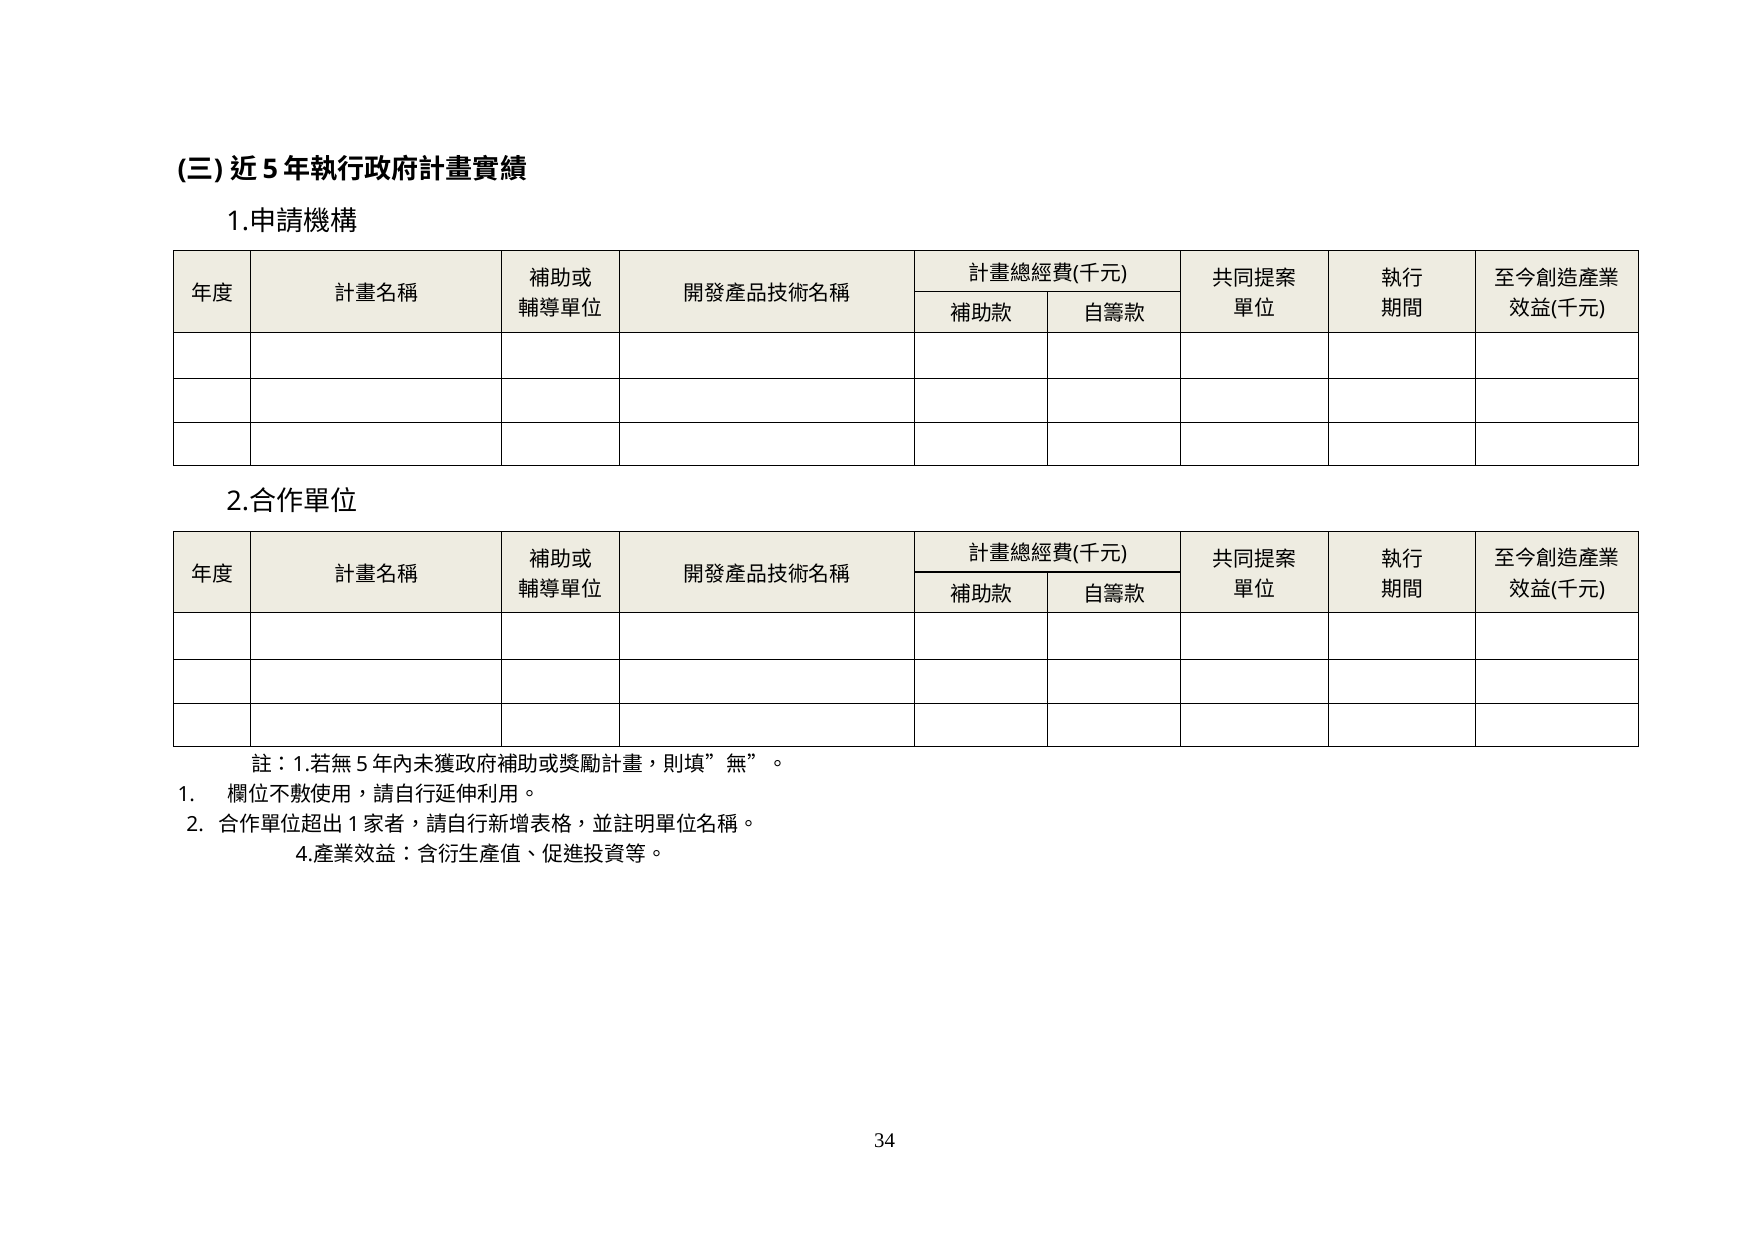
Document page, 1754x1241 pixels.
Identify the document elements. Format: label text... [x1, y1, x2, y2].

table_cell [620, 379, 914, 422]
table_header 補助或 輔導單位 [502, 251, 619, 332]
table_header 執行 期間 [1329, 251, 1475, 332]
table_cell [620, 333, 914, 378]
table_cell [502, 333, 619, 378]
table_cell 自籌款 [1048, 573, 1180, 612]
table_cell [915, 704, 1047, 746]
table_cell [1181, 704, 1328, 746]
table_cell [1476, 333, 1638, 378]
table_header 執行 期間 [1329, 532, 1475, 612]
table_cell [1048, 379, 1180, 422]
list 欄位不敷使用，請自行延伸利用。 [177, 777, 1651, 807]
table_header 開發產品技術名稱 [620, 251, 914, 332]
table_cell [174, 613, 250, 659]
table_cell [1181, 660, 1328, 702]
table_cell [1048, 333, 1180, 378]
table_header 至今創造產業效益(千元) [1476, 251, 1638, 332]
table_header 開發產品技術名稱 [620, 532, 914, 612]
list 合作單位超出1家者，請自行新增表格，並註明單位名稱。 [118, 807, 1651, 838]
table_cell [915, 660, 1047, 702]
table_header 補助或 輔導單位 [502, 532, 619, 612]
table_cell [251, 613, 501, 659]
table_cell 補助款 [915, 292, 1047, 332]
table_header 計畫名稱 [251, 532, 501, 612]
table_header 年度 [174, 532, 250, 612]
table_cell [1181, 333, 1328, 378]
table_cell [174, 333, 250, 378]
table_header 共同提案 單位 [1181, 251, 1328, 332]
table_cell [1181, 379, 1328, 422]
table_cell [1329, 613, 1475, 659]
table_cell [502, 660, 619, 702]
table_cell [915, 613, 1047, 659]
text 2.合作單位 [118, 479, 1651, 518]
table_cell [1329, 660, 1475, 702]
table_cell [1048, 704, 1180, 746]
table_cell [915, 333, 1047, 378]
table_cell [502, 423, 619, 465]
table_cell [1048, 423, 1180, 465]
table_cell [915, 423, 1047, 465]
subtitle (三) 近5年執行政府計畫實績 [118, 147, 1651, 186]
table_cell [1181, 423, 1328, 465]
table_cell [1181, 613, 1328, 659]
table_cell [620, 660, 914, 702]
table_cell [502, 704, 619, 746]
table_header 計畫名稱 [251, 251, 501, 332]
table_cell [1476, 613, 1638, 659]
table_cell [620, 423, 914, 465]
table_cell [174, 660, 250, 702]
table_cell [1048, 613, 1180, 659]
table_cell [1476, 423, 1638, 465]
text 註：1.若無5年內未獲政府補助或獎勵計畫，則填”無”。 [251, 747, 1651, 777]
table_header 至今創造產業效益(千元) [1476, 532, 1638, 612]
table_cell [915, 379, 1047, 422]
text 4.產業效益：含衍生產值、促進投資等。 [148, 838, 1651, 868]
text 1.申請機構 [118, 198, 1651, 238]
table_header 計畫總經費(千元) [915, 532, 1180, 571]
table_cell [620, 613, 914, 659]
table_cell [1476, 704, 1638, 746]
table_cell [502, 379, 619, 422]
table_header 共同提案 單位 [1181, 532, 1328, 612]
table_cell [251, 423, 501, 465]
table_cell 自籌款 [1048, 292, 1180, 332]
table_cell 補助款 [915, 573, 1047, 612]
table_cell [1476, 660, 1638, 702]
table_cell [251, 379, 501, 422]
table_cell [1329, 423, 1475, 465]
table_cell [174, 704, 250, 746]
table_cell [251, 704, 501, 746]
table_header 計畫總經費(千元) [915, 251, 1180, 291]
table_header 年度 [174, 251, 250, 332]
table_cell [1329, 379, 1475, 422]
table_cell [251, 660, 501, 702]
table_cell [1329, 333, 1475, 378]
table_cell [1329, 704, 1475, 746]
table_cell [1476, 379, 1638, 422]
table_cell [251, 333, 501, 378]
table_cell [174, 423, 250, 465]
table_cell [1048, 660, 1180, 702]
table_cell [502, 613, 619, 659]
table_cell [620, 704, 914, 746]
table_cell [174, 379, 250, 422]
